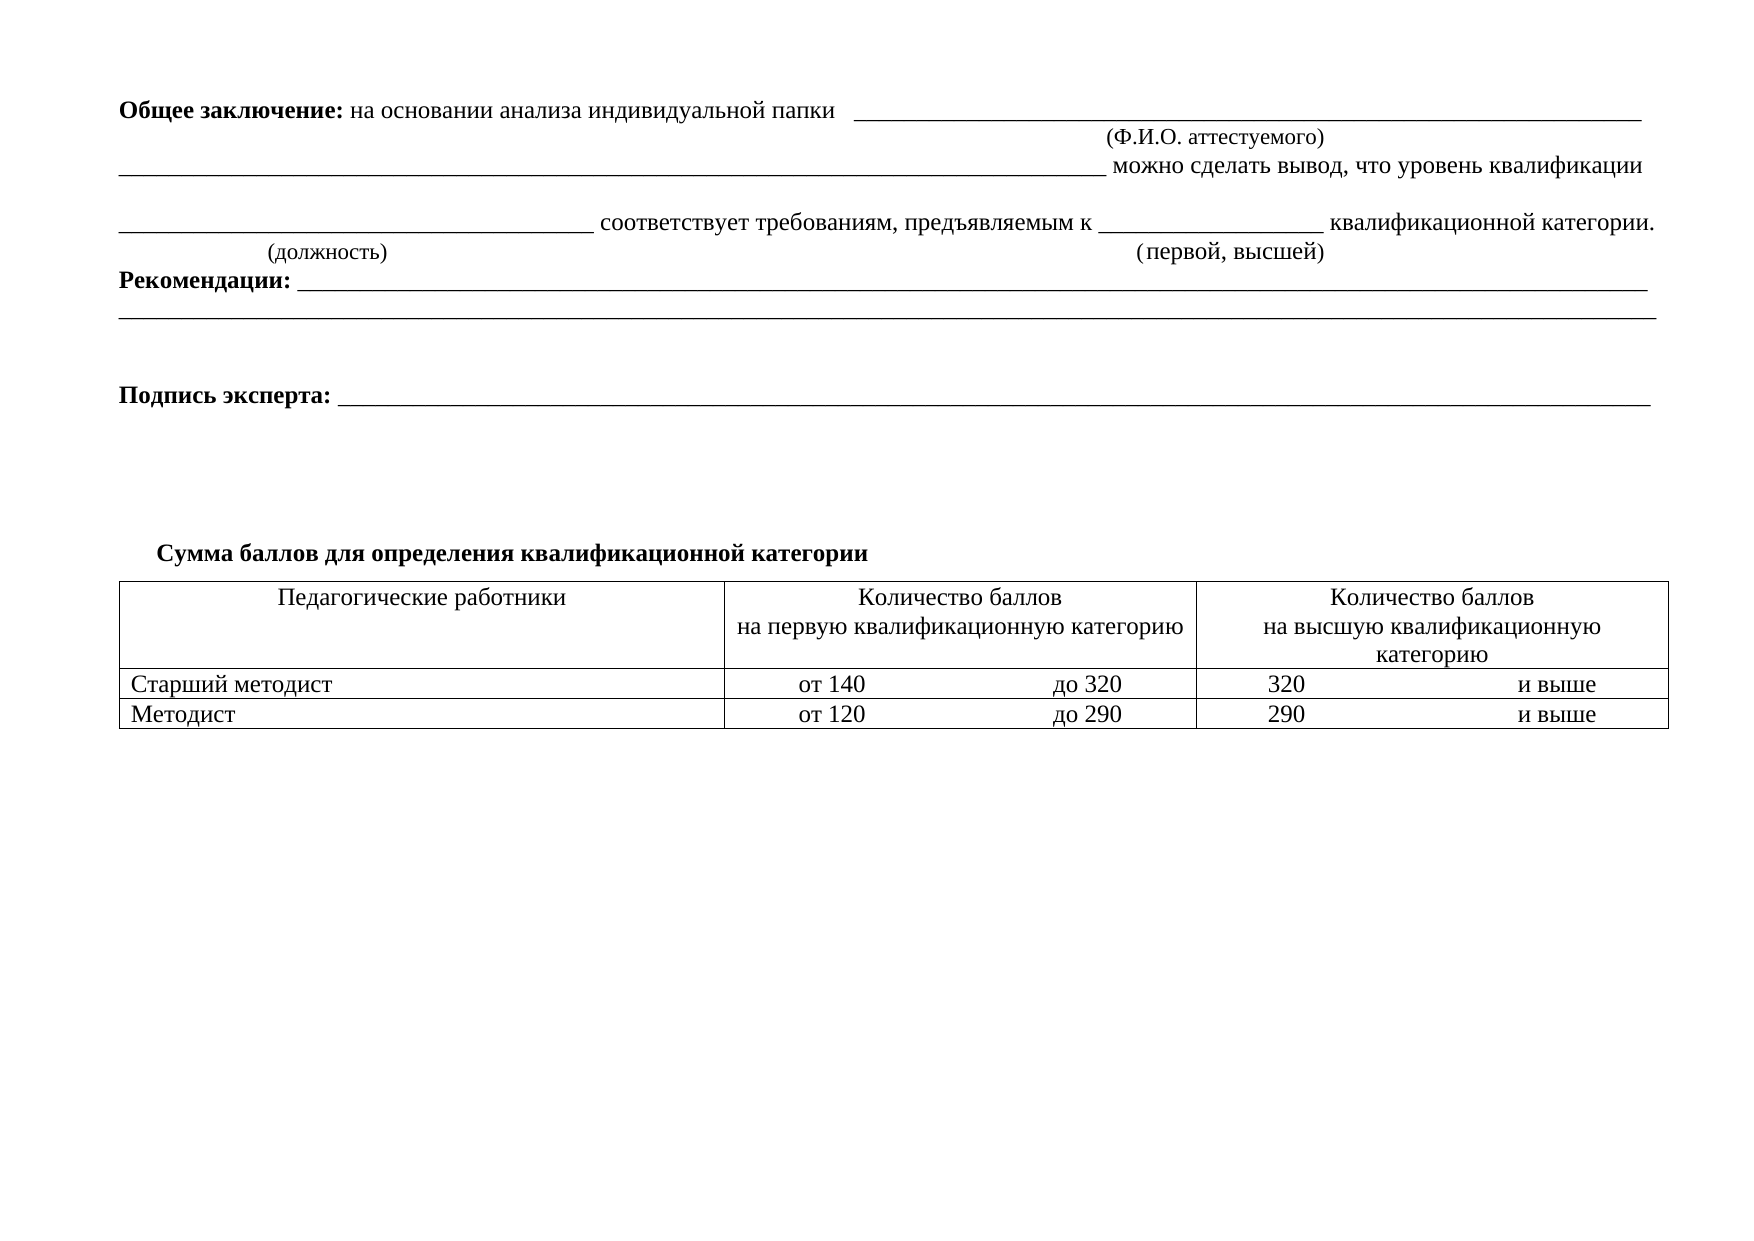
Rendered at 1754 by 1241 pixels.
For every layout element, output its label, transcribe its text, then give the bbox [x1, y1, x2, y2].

table_header Педагогические работники [120, 582, 724, 668]
text Общее заключение: на основании анализа индивидуальной папки _______________________________________________________________ [119, 95, 1660, 123]
table_cell 320 и выше [1197, 669, 1668, 698]
text _______________________________________________________________________________ можно сделать вывод, что уровень квалификации [119, 150, 1660, 178]
text ______________________________________ соответствует требованиям, предъявляемым к __________________ квалификационной категории. [119, 207, 1660, 236]
text ___________________________________________________________________________________________________________________________ [119, 293, 1660, 322]
text (должность) (первой, высшей) [119, 236, 1660, 265]
text Подпись эксперта: _________________________________________________________________________________________________________ [119, 380, 1660, 408]
text (Ф.И.О. аттестуемого) [119, 123, 1660, 150]
table_cell Старший методист [120, 669, 724, 698]
table_cell 290 и выше [1197, 699, 1668, 728]
text Рекомендации: ____________________________________________________________________________________________________________ [119, 265, 1660, 293]
table_header Количество баллов на первую квалификационную категорию [725, 582, 1196, 668]
text Сумма баллов для определения квалификационной категории [156, 538, 1660, 567]
table_header Количество баллов на высшую квалификационную категорию [1197, 582, 1668, 668]
table_cell Методист [120, 699, 724, 728]
table_cell от 120 до 290 [725, 699, 1196, 728]
table_cell от 140 до 320 [725, 669, 1196, 698]
